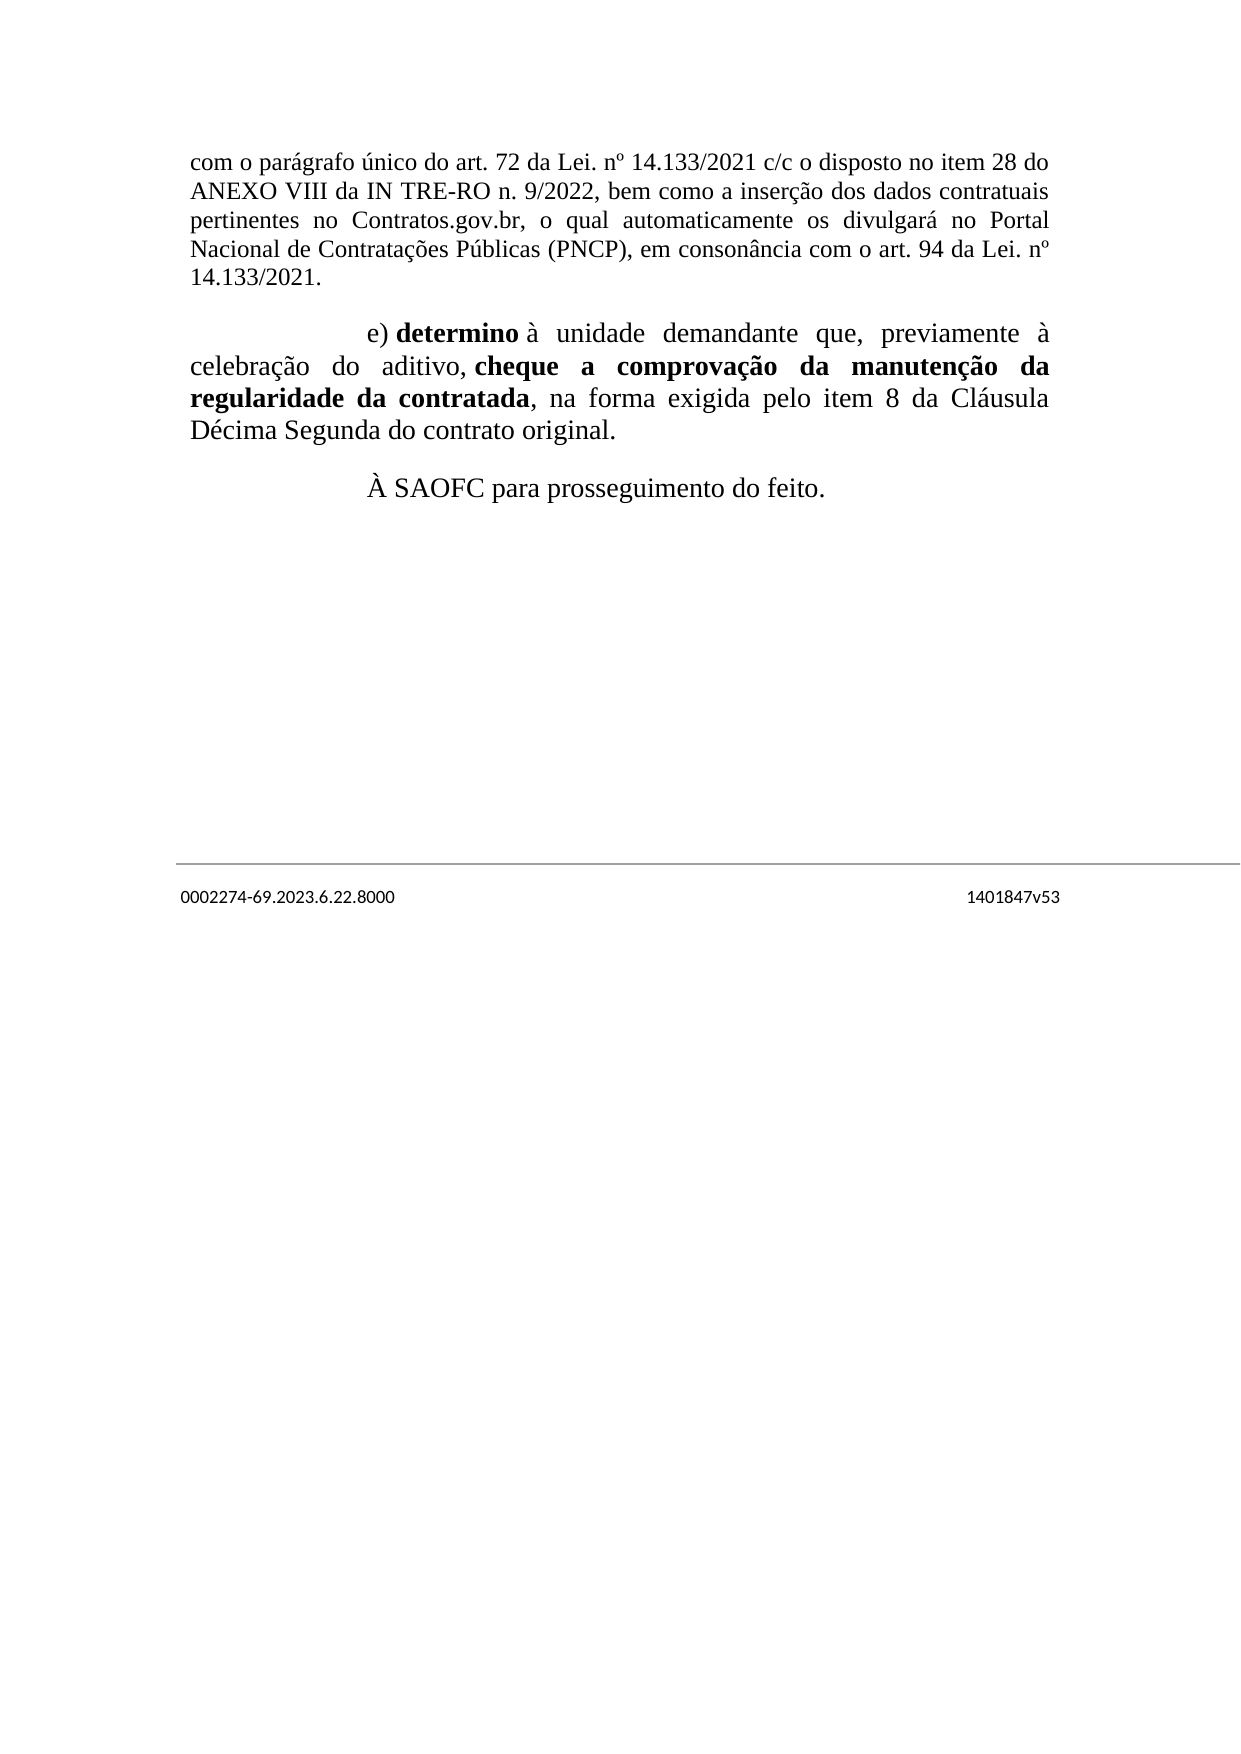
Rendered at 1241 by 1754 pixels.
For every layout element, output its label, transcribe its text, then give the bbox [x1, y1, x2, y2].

table_header [186, 801, 194, 856]
table_header [177, 745, 186, 801]
text com o parágrafo único do art. 72 da Lei. nº 14.133/2021 c/c o disposto no item 28 do ANEXO VIII da IN TRE-RO n. 9/2022, bem como a inserção dos dados contratuais pertinentes no Contratos.gov.br, o qual automaticamente os divulgará no Portal Nacional de Contratações Públicas (PNCP), em consonância com o art. 94 da Lei. nº 14.133/2021. [190, 147, 1051, 291]
text À SAOFC para prosseguimento do feito. [190, 471, 1051, 503]
text e) determino à unidade demandante que, previamente à celebração do aditivo, cheque a comprovação da manutenção da regularidade da contratada, na forma exigida pelo item 8 da Cláusula Décima Segunda do contrato original. [190, 316, 1051, 446]
table_header 1401847v53 [620, 882, 1063, 929]
table_header [186, 745, 194, 801]
table_header [177, 801, 186, 856]
table_header 0002274-69.2023.6.22.8000 [177, 882, 620, 929]
